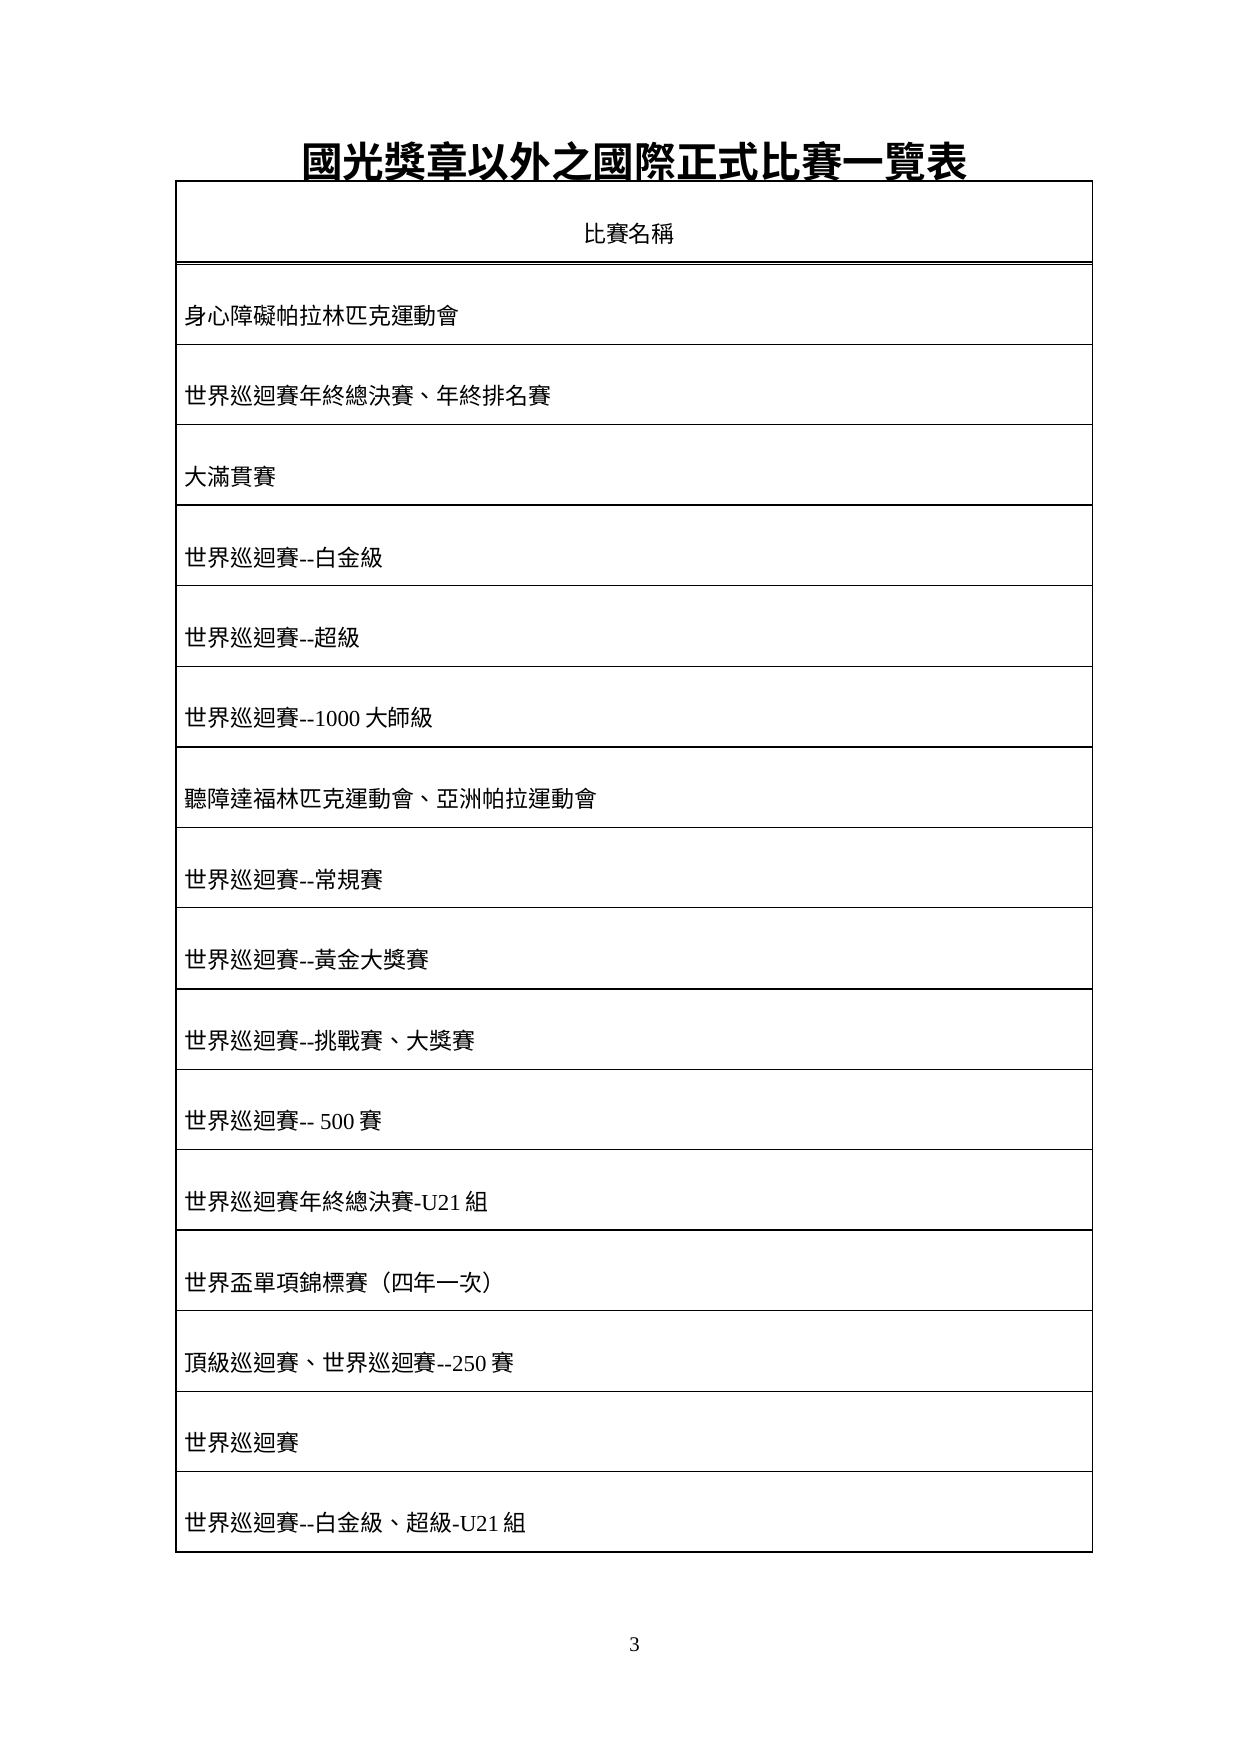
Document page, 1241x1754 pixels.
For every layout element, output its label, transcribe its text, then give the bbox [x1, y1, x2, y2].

table_cell 世界巡迴賽--1000大師級 [177, 667, 1092, 746]
table_cell 世界巡迴賽--常規賽 [177, 828, 1092, 907]
table_cell 大滿貫賽 [177, 425, 1092, 504]
table_cell 世界巡迴賽--超級 [177, 586, 1092, 666]
table_cell 世界巡迴賽--白金級 [177, 506, 1092, 585]
table_cell 世界巡迴賽年終總決賽、年終排名賽 [177, 345, 1092, 424]
table_cell 世界巡迴賽-- 500賽 [177, 1070, 1092, 1149]
table_cell 世界巡迴賽年終總決賽-U21組 [177, 1150, 1092, 1229]
table_cell 世界巡迴賽--白金級、超級-U21組 [177, 1472, 1092, 1551]
table_cell 世界巡迴賽--黃金大獎賽 [177, 908, 1092, 987]
table_cell 世界盃單項錦標賽（四年一次） [177, 1231, 1092, 1310]
table_cell 世界巡迴賽 [177, 1392, 1092, 1471]
table_cell 身心障礙帕拉林匹克運動會 [177, 265, 1092, 344]
table_cell 頂級巡迴賽、世界巡迴賽--250賽 [177, 1311, 1092, 1391]
table_cell 世界巡迴賽--挑戰賽、大獎賽 [177, 990, 1092, 1069]
table_header 比賽名稱 [177, 182, 1092, 261]
table_cell 聽障達福林匹克運動會、亞洲帕拉運動會 [177, 748, 1092, 827]
text 國光獎章以外之國際正式比賽一覽表 [103, 118, 1165, 180]
